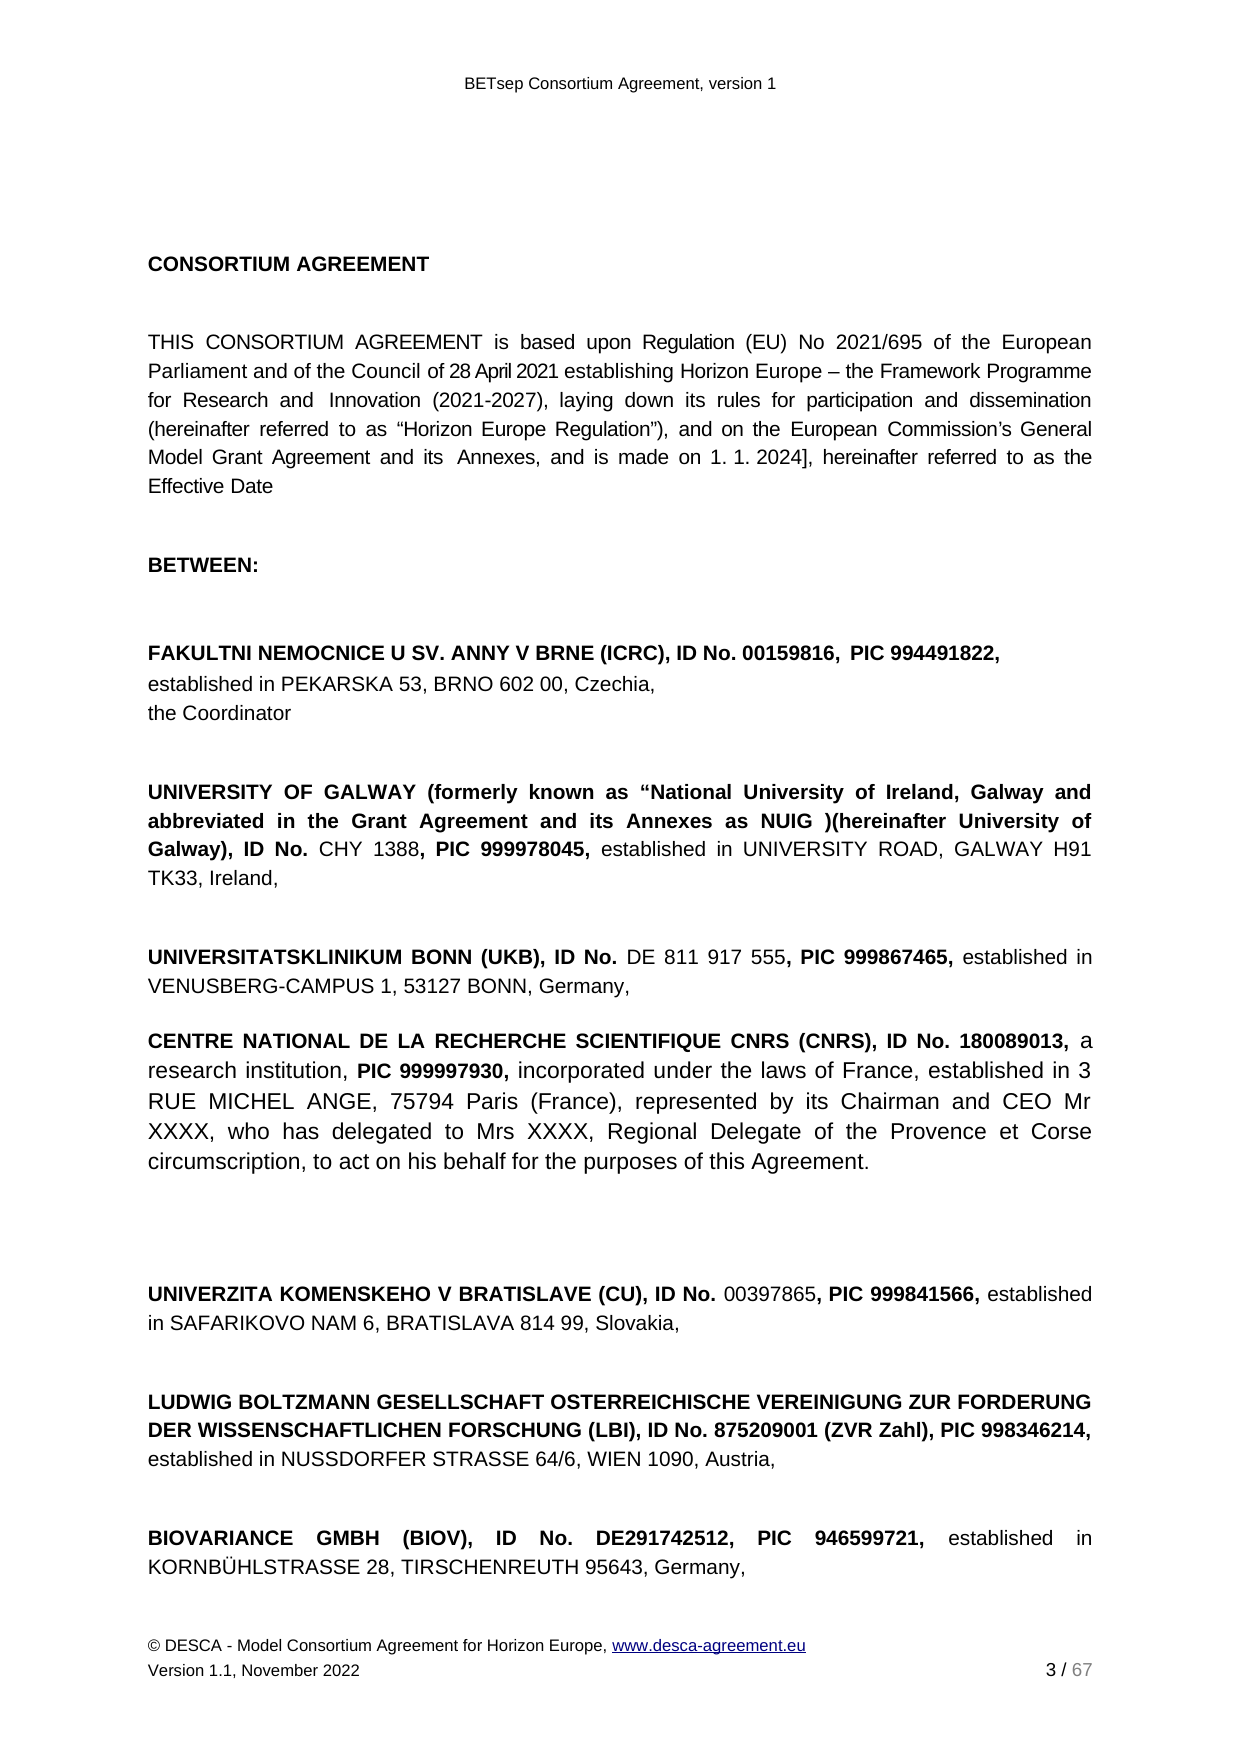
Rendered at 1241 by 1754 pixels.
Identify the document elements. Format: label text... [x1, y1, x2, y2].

text UNIVERSITY OF GALWAY (formerly known as “National University of Ireland, Galway and abbreviated in the Grant Agreement and its Annexes as NUIG )(hereinafter University of Galway), ID No. CHY 1388, PIC 999978045, established in UNIVERSITY ROAD, GALWAY H91 TK33, Ireland, [148, 780, 1092, 890]
text FAKULTNI NEMOCNICE U SV. ANNY V BRNE (ICRC), ID No. 00159816, PIC 994491822, established in PEKARSKA 53, BRNO 602 00, Czechia, the Coordinator [148, 631, 1092, 725]
text BETWEEN: [148, 553, 1092, 577]
text THIS CONSORTIUM AGREEMENT is based upon Regulation (EU) No 2021/695 of the European Parliament and of the Council of 28 April 2021 establishing Horizon Europe – the Framework Programme for Research and Innovation (2021-2027), laying down its rules for participation and dissemination (hereinafter referred to as “Horizon Europe Regulation”), and on the European Commission’s General Model Grant Agreement and its Annexes, and is made on 1. 1. 2024], hereinafter referred to as the Effective Date [148, 330, 1092, 498]
text BIOVARIANCE GMBH (BIOV), ID No. DE291742512, PIC 946599721, established in KORNBÜHLSTRASSE 28, TIRSCHENREUTH 95643, Germany, [148, 1526, 1092, 1578]
text CENTRE NATIONAL DE LA RECHERCHE SCIENTIFIQUE CNRS (CNRS), ID No. 180089013, a research institution, PIC 999997930, incorporated under the laws of France, established in 3 RUE MICHEL ANGE, 75794 Paris (France), represented by its Chairman and CEO Mr XXXX, who has delegated to Mrs XXXX, Regional Delegate of the Provence et Corse circumscription, to act on his behalf for the purposes of this Agreement. [148, 1027, 1092, 1174]
text CONSORTIUM AGREEMENT [148, 251, 1092, 275]
text LUDWIG BOLTZMANN GESELLSCHAFT OSTERREICHISCHE VEREINIGUNG ZUR FORDERUNG DER WISSENSCHAFTLICHEN FORSCHUNG (LBI), ID No. 875209001 (ZVR Zahl), PIC 998346214, established in NUSSDORFER STRASSE 64/6, WIEN 1090, Austria, [148, 1389, 1092, 1471]
text UNIVERZITA KOMENSKEHO V BRATISLAVE (CU), ID No. 00397865, PIC 999841566, established in SAFARIKOVO NAM 6, BRATISLAVA 814 99, Slovakia, [148, 1282, 1092, 1335]
text UNIVERSITATSKLINIKUM BONN (UKB), ID No. DE 811 917 555, PIC 999867465, established in VENUSBERG-CAMPUS 1, 53127 BONN, Germany, [148, 945, 1092, 997]
